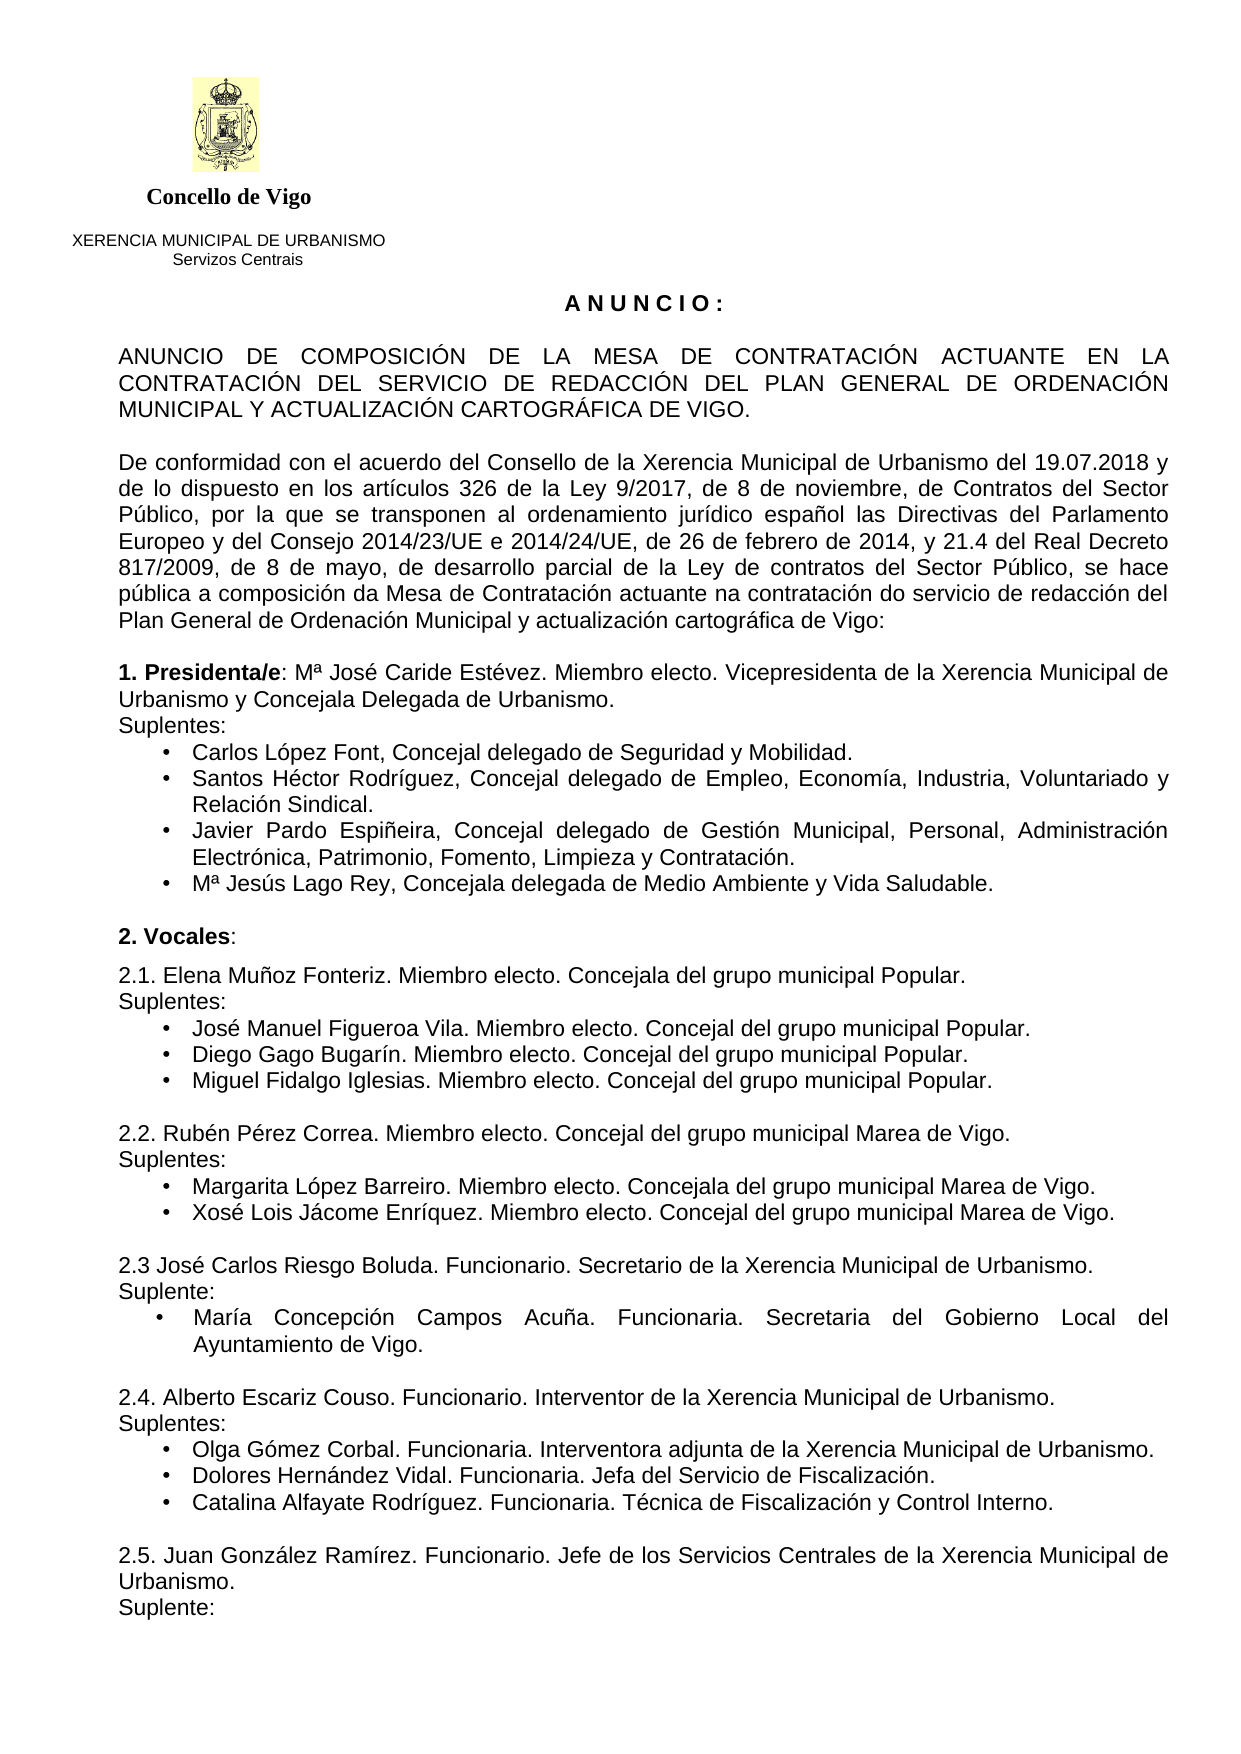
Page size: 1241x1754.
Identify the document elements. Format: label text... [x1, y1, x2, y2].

text 2. Vocales: [118, 923, 1169, 949]
text Suplente: [118, 1594, 1169, 1621]
list Santos Héctor Rodríguez, Concejal delegado de Empleo, Economía, Industria, Voluntariado y Relación Sindical. [162, 765, 1169, 817]
list Diego Gago Bugarín. Miembro electo. Concejal del grupo municipal Popular. [162, 1041, 1169, 1067]
list Javier Pardo Espiñeira, Concejal delegado de Gestión Municipal, Personal, Administración Electrónica, Patrimonio, Fomento, Limpieza y Contratación. [162, 817, 1169, 870]
text Suplentes: [118, 1410, 1169, 1436]
text 2.1. Elena Muñoz Fonteriz. Miembro electo. Concejala del grupo municipal Popular. [118, 962, 1169, 988]
list Xosé Lois Jácome Enríquez. Miembro electo. Concejal del grupo municipal Marea de Vigo. [162, 1199, 1169, 1225]
text Suplentes: [118, 712, 1169, 738]
list Olga Gómez Corbal. Funcionaria. Interventora adjunta de la Xerencia Municipal de Urbanismo. [162, 1436, 1169, 1462]
list Carlos López Font, Concejal delegado de Seguridad y Mobilidad. [162, 738, 1169, 765]
list Mª Jesús Lago Rey, Concejala delegada de Medio Ambiente y Vida Saludable. [162, 870, 1169, 897]
list Dolores Hernández Vidal. Funcionaria. Jefa del Servicio de Fiscalización. [162, 1462, 1169, 1489]
text 2.5. Juan González Ramírez. Funcionario. Jefe de los Servicios Centrales de la Xerencia Municipal de Urbanismo. [118, 1542, 1169, 1594]
text 1. Presidenta/e: Mª José Caride Estévez. Miembro electo. Vicepresidenta de la Xerencia Municipal de Urbanismo y Concejala Delegada de Urbanismo. [118, 659, 1169, 712]
text De conformidad con el acuerdo del Consello de la Xerencia Municipal de Urbanismo del 19.07.2018 y de lo dispuesto en los artículos 326 de la Ley 9/2017, de 8 de noviembre, de Contratos del Sector Público, por la que se transponen al ordenamiento jurídico español las Directivas del Parlamento Europeo y del Consejo 2014/23/UE e 2014/24/UE, de 26 de febrero de 2014, y 21.4 del Real Decreto 817/2009, de 8 de mayo, de desarrollo parcial de la Ley de contratos del Sector Público, se hace pública a composición da Mesa de Contratación actuante na contratación do servicio de redacción del Plan General de Ordenación Municipal y actualización cartográfica de Vigo: [118, 448, 1169, 633]
text Suplentes: [118, 988, 1169, 1014]
list Margarita López Barreiro. Miembro electo. Concejala del grupo municipal Marea de Vigo. [162, 1173, 1169, 1199]
list José Manuel Figueroa Vila. Miembro electo. Concejal del grupo municipal Popular. [162, 1014, 1169, 1041]
list María Concepción Campos Acuña. Funcionaria. Secretaria del Gobierno Local del Ayuntamiento de Vigo. [156, 1304, 1169, 1357]
text 2.4. Alberto Escariz Couso. Funcionario. Interventor de la Xerencia Municipal de Urbanismo. [118, 1383, 1169, 1410]
list Miguel Fidalgo Iglesias. Miembro electo. Concejal del grupo municipal Popular. [162, 1067, 1169, 1093]
text A N U N C I O : [118, 290, 1169, 317]
list Catalina Alfayate Rodríguez. Funcionaria. Técnica de Fiscalización y Control Interno. [162, 1489, 1169, 1515]
text ANUNCIO DE COMPOSICIÓN DE LA MESA DE CONTRATACIÓN ACTUANTE EN LA CONTRATACIÓN DEL SERVICIO DE REDACCIÓN DEL PLAN GENERAL DE ORDENACIÓN MUNICIPAL Y ACTUALIZACIÓN CARTOGRÁFICA DE VIGO. [118, 343, 1169, 422]
text Suplentes: [118, 1146, 1169, 1173]
text 2.3 José Carlos Riesgo Boluda. Funcionario. Secretario de la Xerencia Municipal de Urbanismo. [118, 1252, 1169, 1278]
text Suplente: [118, 1278, 1169, 1304]
text 2.2. Rubén Pérez Correa. Miembro electo. Concejal del grupo municipal Marea de Vigo. [118, 1120, 1169, 1146]
